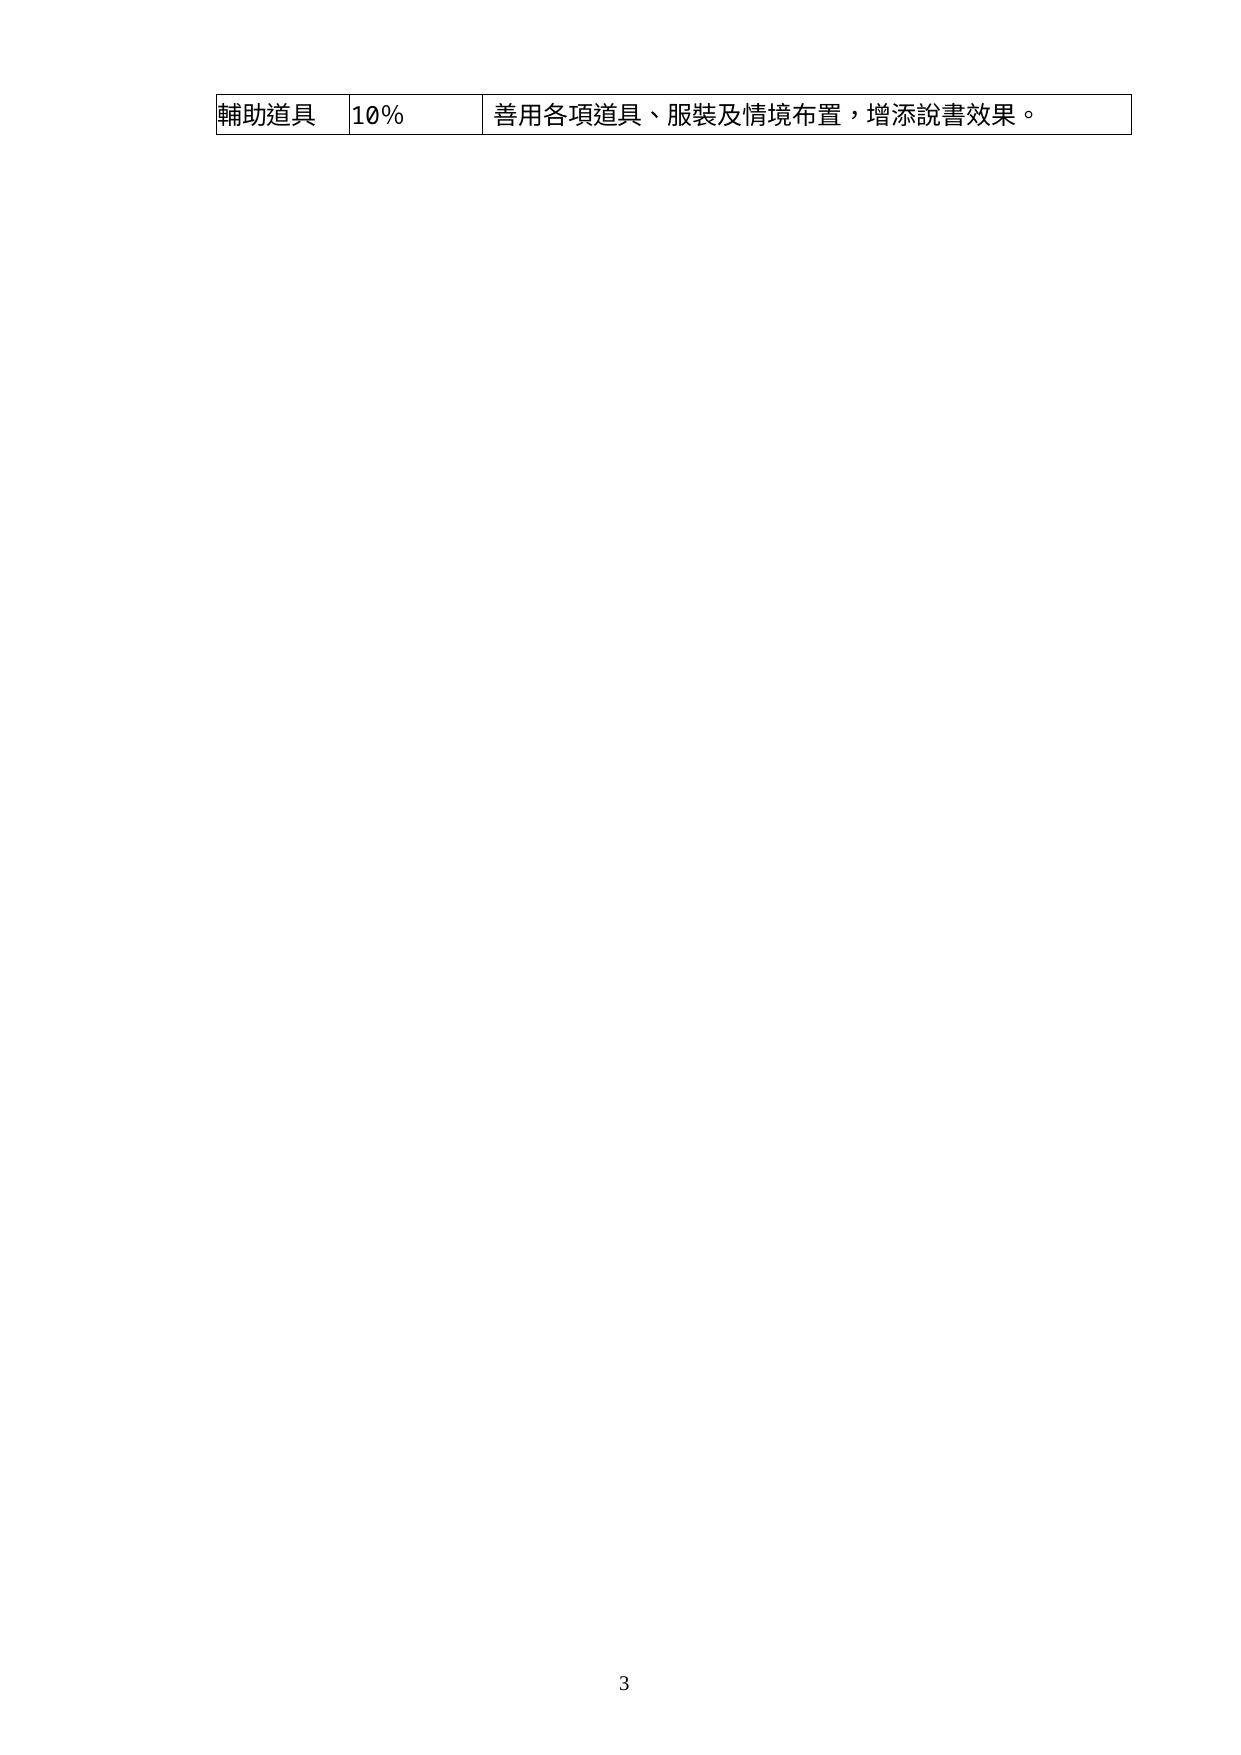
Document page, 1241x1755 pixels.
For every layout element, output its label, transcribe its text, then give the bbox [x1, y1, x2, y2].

table_cell 10％ [350, 95, 482, 133]
table_cell 善用各項道具、服裝及情境布置，增添說書效果。 [483, 95, 1131, 133]
table_cell 輔助道具 [217, 95, 349, 133]
